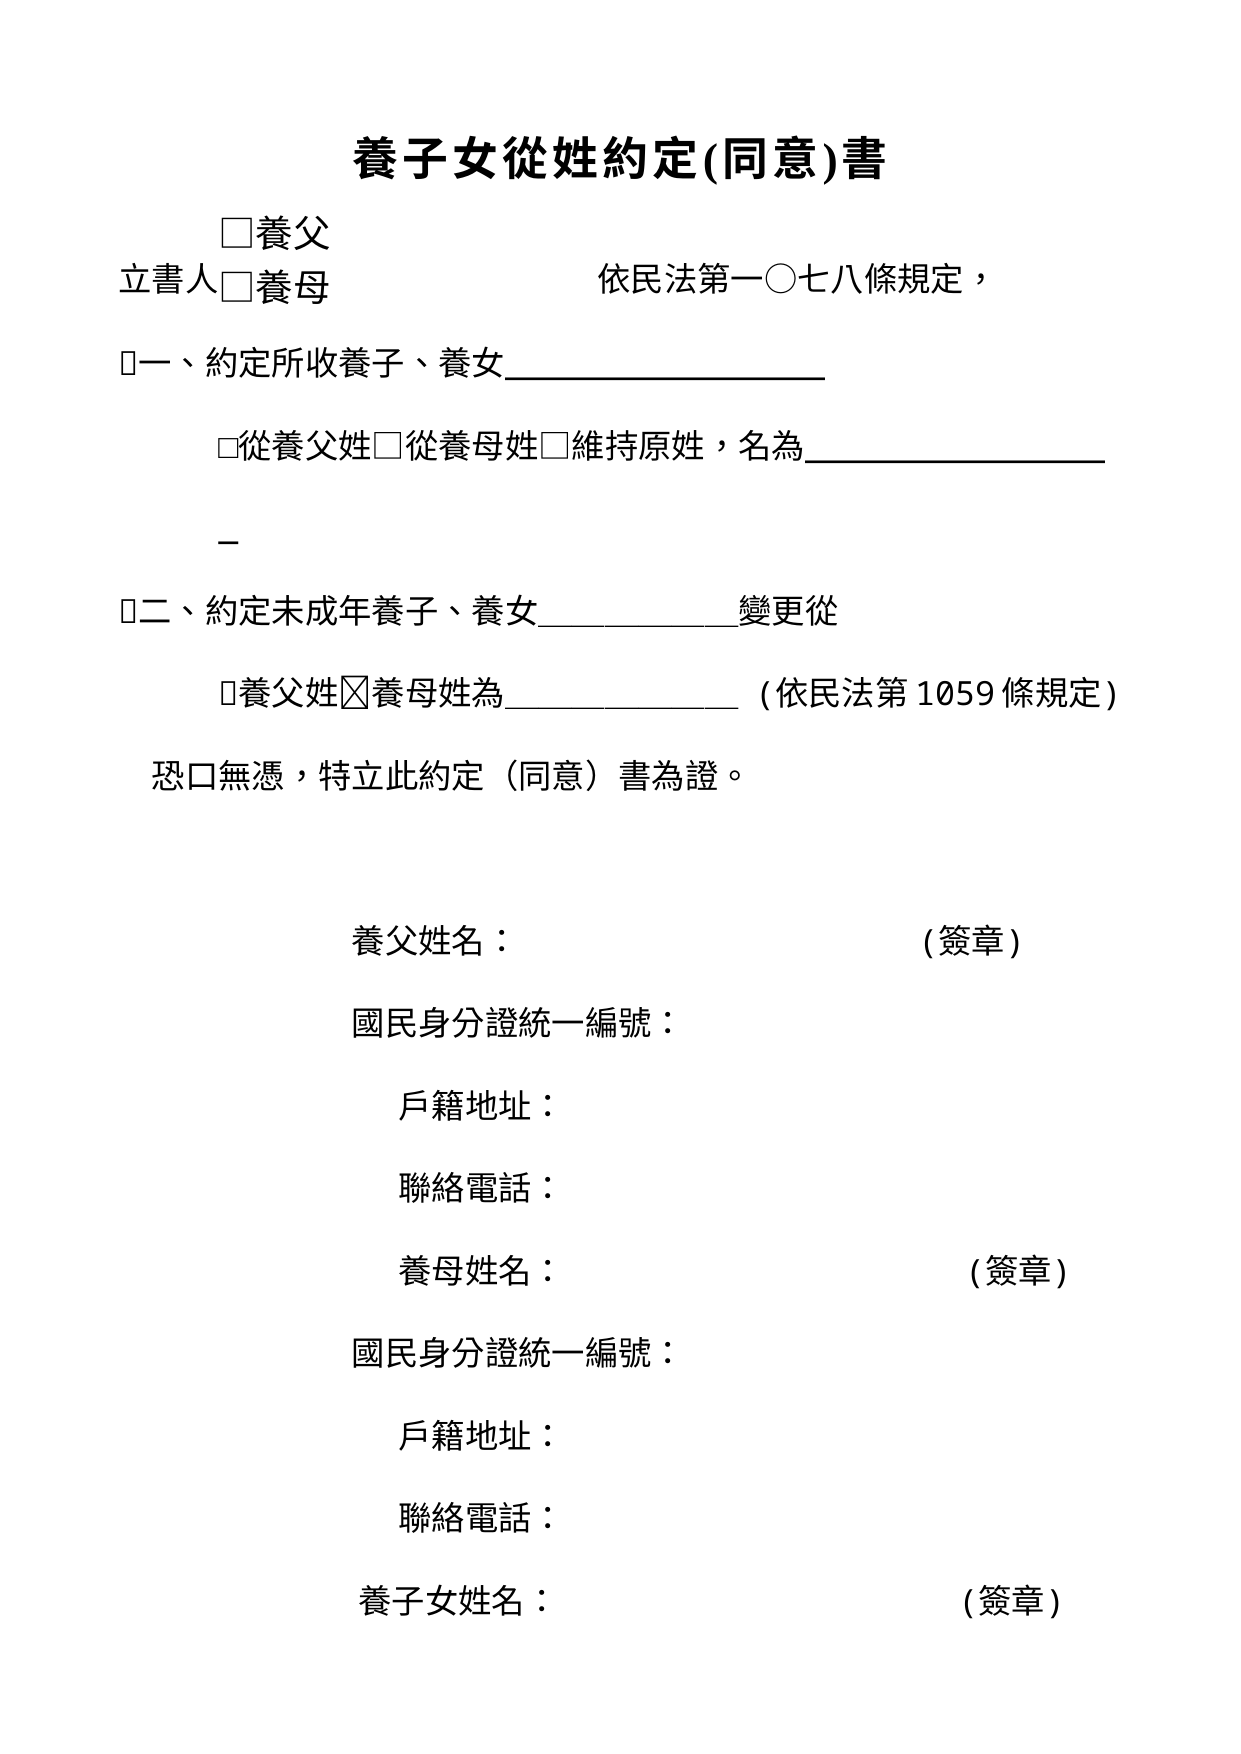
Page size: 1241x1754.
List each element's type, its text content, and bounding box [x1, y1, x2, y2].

text 恐口無憑，特立此約定（同意）書為證。 [118, 733, 1122, 815]
text 養母姓名： (簽章) [118, 1228, 1122, 1310]
text 國民身分證統一編號： [118, 1310, 1122, 1393]
text 養子女姓名： (簽章) [118, 1558, 1122, 1640]
text 戶籍地址： [118, 1063, 1122, 1145]
text 國民身分證統一編號： [118, 980, 1122, 1063]
text 立書人□養父□養母 依民法第一○七八條規定， [118, 196, 1122, 320]
text 戶籍地址： [118, 1393, 1122, 1475]
text 養父姓名： (簽章) [118, 898, 1122, 980]
text 一、約定所收養子、養女________________ □從養父姓□從養母姓□維持原姓，名為________________ [118, 320, 1122, 568]
text 聯絡電話： [118, 1475, 1122, 1558]
text 養子女從姓約定(同意)書 [118, 114, 1122, 196]
text 二、約定未成年養子、養女＿＿＿＿＿＿變更從 養父姓養母姓為＿＿＿＿＿＿＿ (依民法第1059條規定) [118, 568, 1122, 733]
text 聯絡電話： [118, 1145, 1122, 1228]
